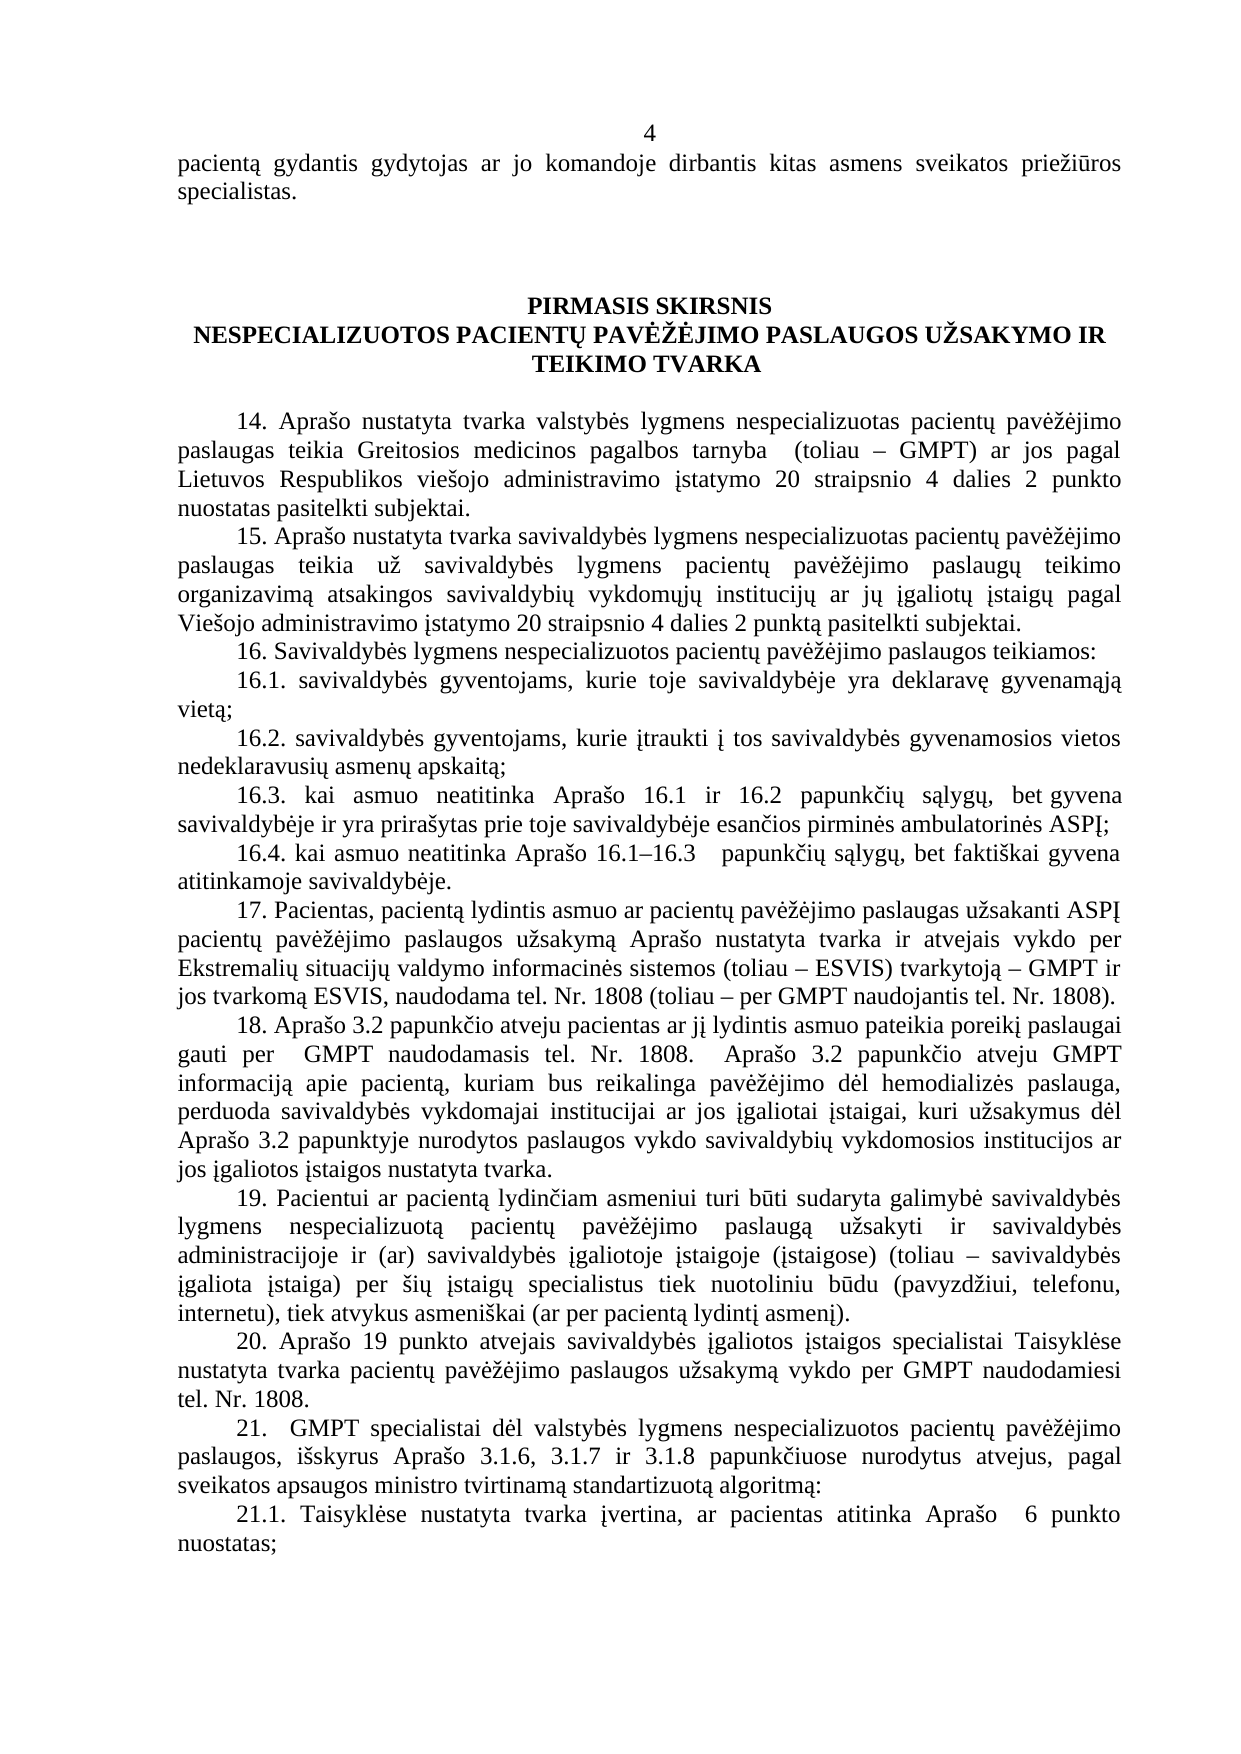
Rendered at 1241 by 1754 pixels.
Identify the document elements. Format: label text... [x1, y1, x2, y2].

text NESPECIALIZUOTOS PACIENTŲ PAVĖŽĖJIMO PASLAUGOS UŽSAKYMO IR TEIKIMO TVARKA [177, 320, 1122, 378]
text 18. Aprašo 3.2 papunkčio atveju pacientas ar jį lydintis asmuo pateikia poreikį paslaugai gauti per GMPT naudodamasis tel. Nr. 1808. Aprašo 3.2 papunkčio atveju GMPT informaciją apie pacientą, kuriam bus reikalinga pavėžėjimo dėl hemodializės paslauga, perduoda savivaldybės vykdomajai institucijai ar jos įgaliotai įstaigai, kuri užsakymus dėl Aprašo 3.2 papunktyje nurodytos paslaugos vykdo savivaldybių vykdomosios institucijos ar jos įgaliotos įstaigos nustatyta tvarka. [177, 1010, 1122, 1183]
text 16. Savivaldybės lygmens nespecializuotos pacientų pavėžėjimo paslaugos teikiamos: [177, 636, 1122, 665]
text 16.1. savivaldybės gyventojams, kurie toje savivaldybėje yra deklaravę gyvenamąją vietą; [177, 665, 1122, 723]
text 21.1. Taisyklėse nustatyta tvarka įvertina, ar pacientas atitinka Aprašo 6 punkto nuostatas; [177, 1499, 1122, 1556]
text 14. Aprašo nustatyta tvarka valstybės lygmens nespecializuotas pacientų pavėžėjimo paslaugas teikia Greitosios medicinos pagalbos tarnyba (toliau – GMPT) ar jos pagal Lietuvos Respublikos viešojo administravimo įstatymo 20 straipsnio 4 dalies 2 punkto nuostatas pasitelkti subjektai. [177, 406, 1122, 521]
text 19. Pacientui ar pacientą lydinčiam asmeniui turi būti sudaryta galimybė savivaldybės lygmens nespecializuotą pacientų pavėžėjimo paslaugą užsakyti ir savivaldybės administracijoje ir (ar) savivaldybės įgaliotoje įstaigoje (įstaigose) (toliau – savivaldybės įgaliota įstaiga) per šių įstaigų specialistus tiek nuotoliniu būdu (pavyzdžiui, telefonu, internetu), tiek atvykus asmeniškai (ar per pacientą lydintį asmenį). [177, 1183, 1122, 1326]
text 16.3. kai asmuo neatitinka Aprašo 16.1 ir 16.2 papunkčių sąlygų, bet gyvena savivaldybėje ir yra prirašytas prie toje savivaldybėje esančios pirminės ambulatorinės ASPĮ; [177, 780, 1122, 838]
text 17. Pacientas, pacientą lydintis asmuo ar pacientų pavėžėjimo paslaugas užsakanti ASPĮ pacientų pavėžėjimo paslaugos užsakymą Aprašo nustatyta tvarka ir atvejais vykdo per Ekstremalių situacijų valdymo informacinės sistemos (toliau – ESVIS) tvarkytoją – GMPT ir jos tvarkomą ESVIS, naudodama tel. Nr. 1808 (toliau – per GMPT naudojantis tel. Nr. 1808). [177, 895, 1122, 1010]
text PIRMASIS SKIRSNIS [177, 291, 1122, 320]
text 15. Aprašo nustatyta tvarka savivaldybės lygmens nespecializuotas pacientų pavėžėjimo paslaugas teikia už savivaldybės lygmens pacientų pavėžėjimo paslaugų teikimo organizavimą atsakingos savivaldybių vykdomųjų institucijų ar jų įgaliotų įstaigų pagal Viešojo administravimo įstatymo 20 straipsnio 4 dalies 2 punktą pasitelkti subjektai. [177, 521, 1122, 636]
text 20. Aprašo 19 punkto atvejais savivaldybės įgaliotos įstaigos specialistai Taisyklėse nustatyta tvarka pacientų pavėžėjimo paslaugos užsakymą vykdo per GMPT naudodamiesi tel. Nr. 1808. [177, 1326, 1122, 1413]
text 16.2. savivaldybės gyventojams, kurie įtraukti į tos savivaldybės gyvenamosios vietos nedeklaravusių asmenų apskaitą; [177, 723, 1122, 780]
text 16.4. kai asmuo neatitinka Aprašo 16.1–16.3 papunkčių sąlygų, bet faktiškai gyvena atitinkamoje savivaldybėje. [177, 838, 1122, 895]
text 21. GMPT specialistai dėl valstybės lygmens nespecializuotos pacientų pavėžėjimo paslaugos, išskyrus Aprašo 3.1.6, 3.1.7 ir 3.1.8 papunkčiuose nurodytus atvejus, pagal sveikatos apsaugos ministro tvirtinamą standartizuotą algoritmą: [177, 1413, 1122, 1499]
text pacientą gydantis gydytojas ar jo komandoje dirbantis kitas asmens sveikatos priežiūros specialistas. [177, 148, 1122, 205]
